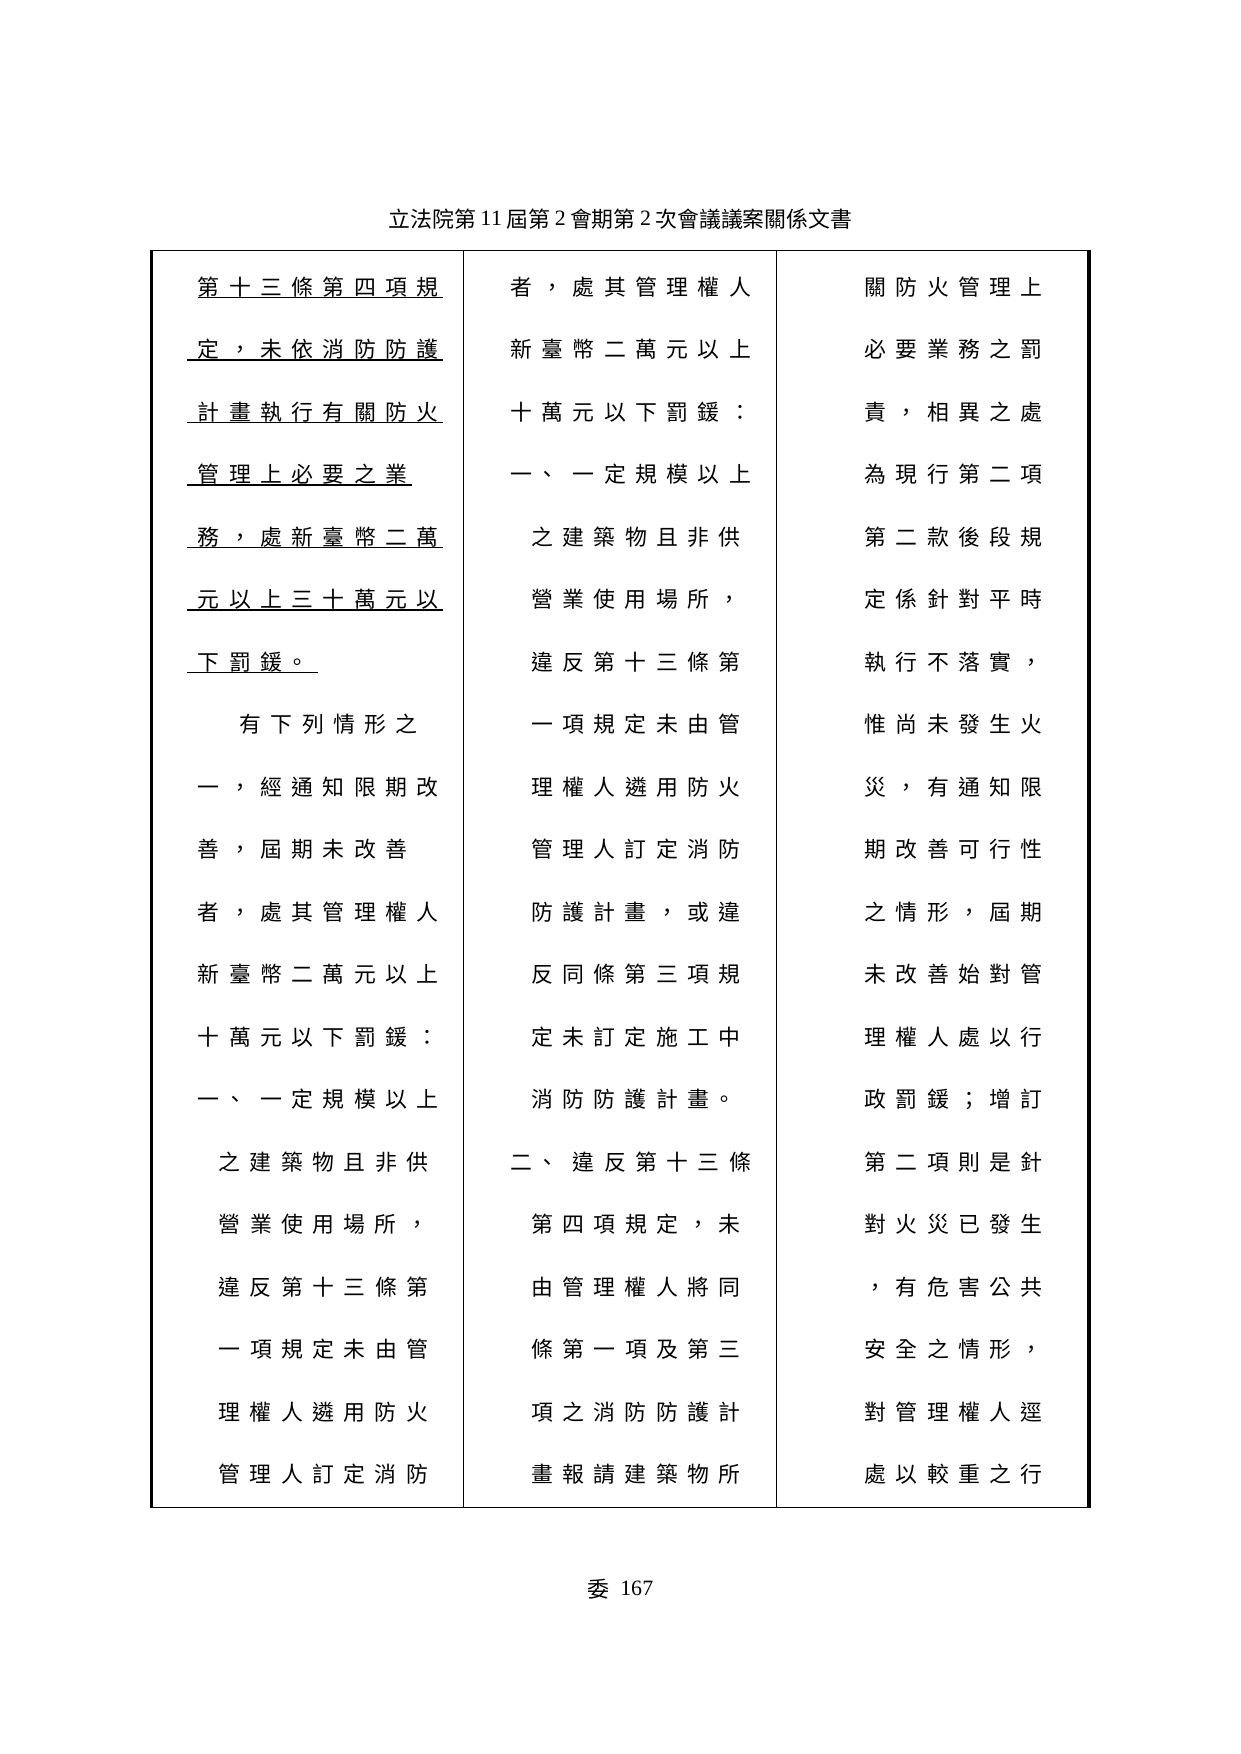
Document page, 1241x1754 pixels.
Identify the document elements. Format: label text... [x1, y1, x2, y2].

table_cell 第十三條第四項規定，未依消防防護計畫執行有關防火管理上必要之業務，處新臺幣二萬元以上三十萬元以下罰鍰。 有下列情形之一，經通知限期改善，屆期未改善者，處其管理權人新臺幣二萬元以上十萬元以下罰鍰： 一、一定規模以上之建築物且非供營業使用場所，違反第十三條第一項規定未由管理權人遴用防火管理人訂定消防 [153, 251, 463, 1507]
table_cell 關防火管理上必要業務之罰責，相異之處為現行第二項第二款後段規定係針對平時執行不落實，惟尚未發生火災，有通知限期改善可行性之情形，屆期未改善始對管理權人處以行政罰鍰；增訂第二項則是針對火災已發生，有危害公共安全之情形，對管理權人逕處以較重之行 [777, 251, 1087, 1507]
table_cell 者，處其管理權人新臺幣二萬元以上十萬元以下罰鍰： 一、一定規模以上之建築物且非供營業使用場所，違反第十三條第一項規定未由管理權人遴用防火管理人訂定消防防護計畫，或違反同條第三項規定未訂定施工中消防防護計畫。 二、違反第十三條第四項規定，未由管理權人將同條第一項及第三項之消防防護計畫報請建築物所 [464, 251, 776, 1507]
